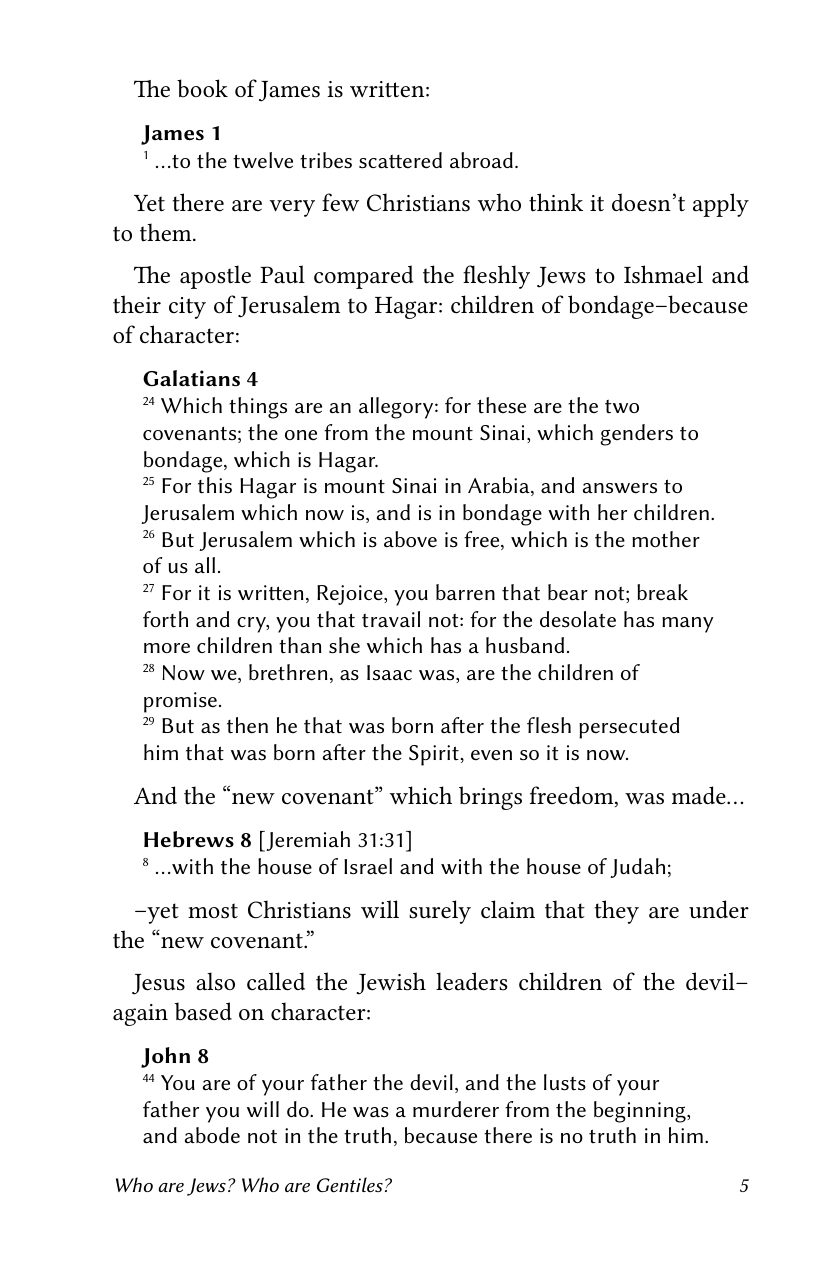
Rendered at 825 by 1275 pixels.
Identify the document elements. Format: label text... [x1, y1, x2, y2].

text 26 But Jerusalem which is above is free, which is the mother of us all. [142, 527, 720, 579]
text Hebrews 8 [Jeremiah 31:31] [142, 827, 750, 853]
text Yet there are very few Christians who think it doesn’t apply to them. [112, 189, 750, 248]
text 44 You are of your father the devil, and the lusts of your father you will do. He was a murderer from the beginning, and abode not in the truth, because there is no truth in him. [142, 1070, 720, 1149]
text And the “new covenant” which brings freedom, was made… [112, 782, 750, 810]
text 24 Which things are an allegory: for these are the two covenants; the one from the mount Sinai, which genders to bondage, which is Hagar. [142, 393, 720, 473]
text 1 …to the twelve tribes scattered abroad. [142, 147, 720, 174]
text 27 For it is written, Rejoice, you barren that bear not; break forth and cry, you that travail not: for the desolate has many more children than she which has a husband. [142, 580, 720, 659]
text –yet most Christians will surely claim that they are under the “new covenant.” [112, 896, 750, 954]
text Galatians 4 [142, 366, 750, 392]
text John 8 [142, 1042, 750, 1069]
text Jesus also called the Jewish leaders children of the devil–again based on character: [112, 968, 750, 1026]
text 29 But as then he that was born after the flesh persecuted him that was born after the Spirit, even so it is now. [142, 713, 720, 766]
text James 1 [142, 120, 750, 146]
text The apostle Paul compared the fleshly Jews to Ishmael and their city of Jerusalem to Hagar: children of bondage–because of character: [112, 261, 750, 349]
text 8 …with the house of Israel and with the house of Judah; [142, 854, 720, 880]
text 25 For this Hagar is mount Sinai in Arabia, and answers to Jerusalem which now is, and is in bondage with her children. [142, 473, 720, 526]
text The book of James is written: [112, 75, 750, 103]
text 28 Now we, brethren, as Isaac was, are the children of promise. [142, 660, 720, 713]
